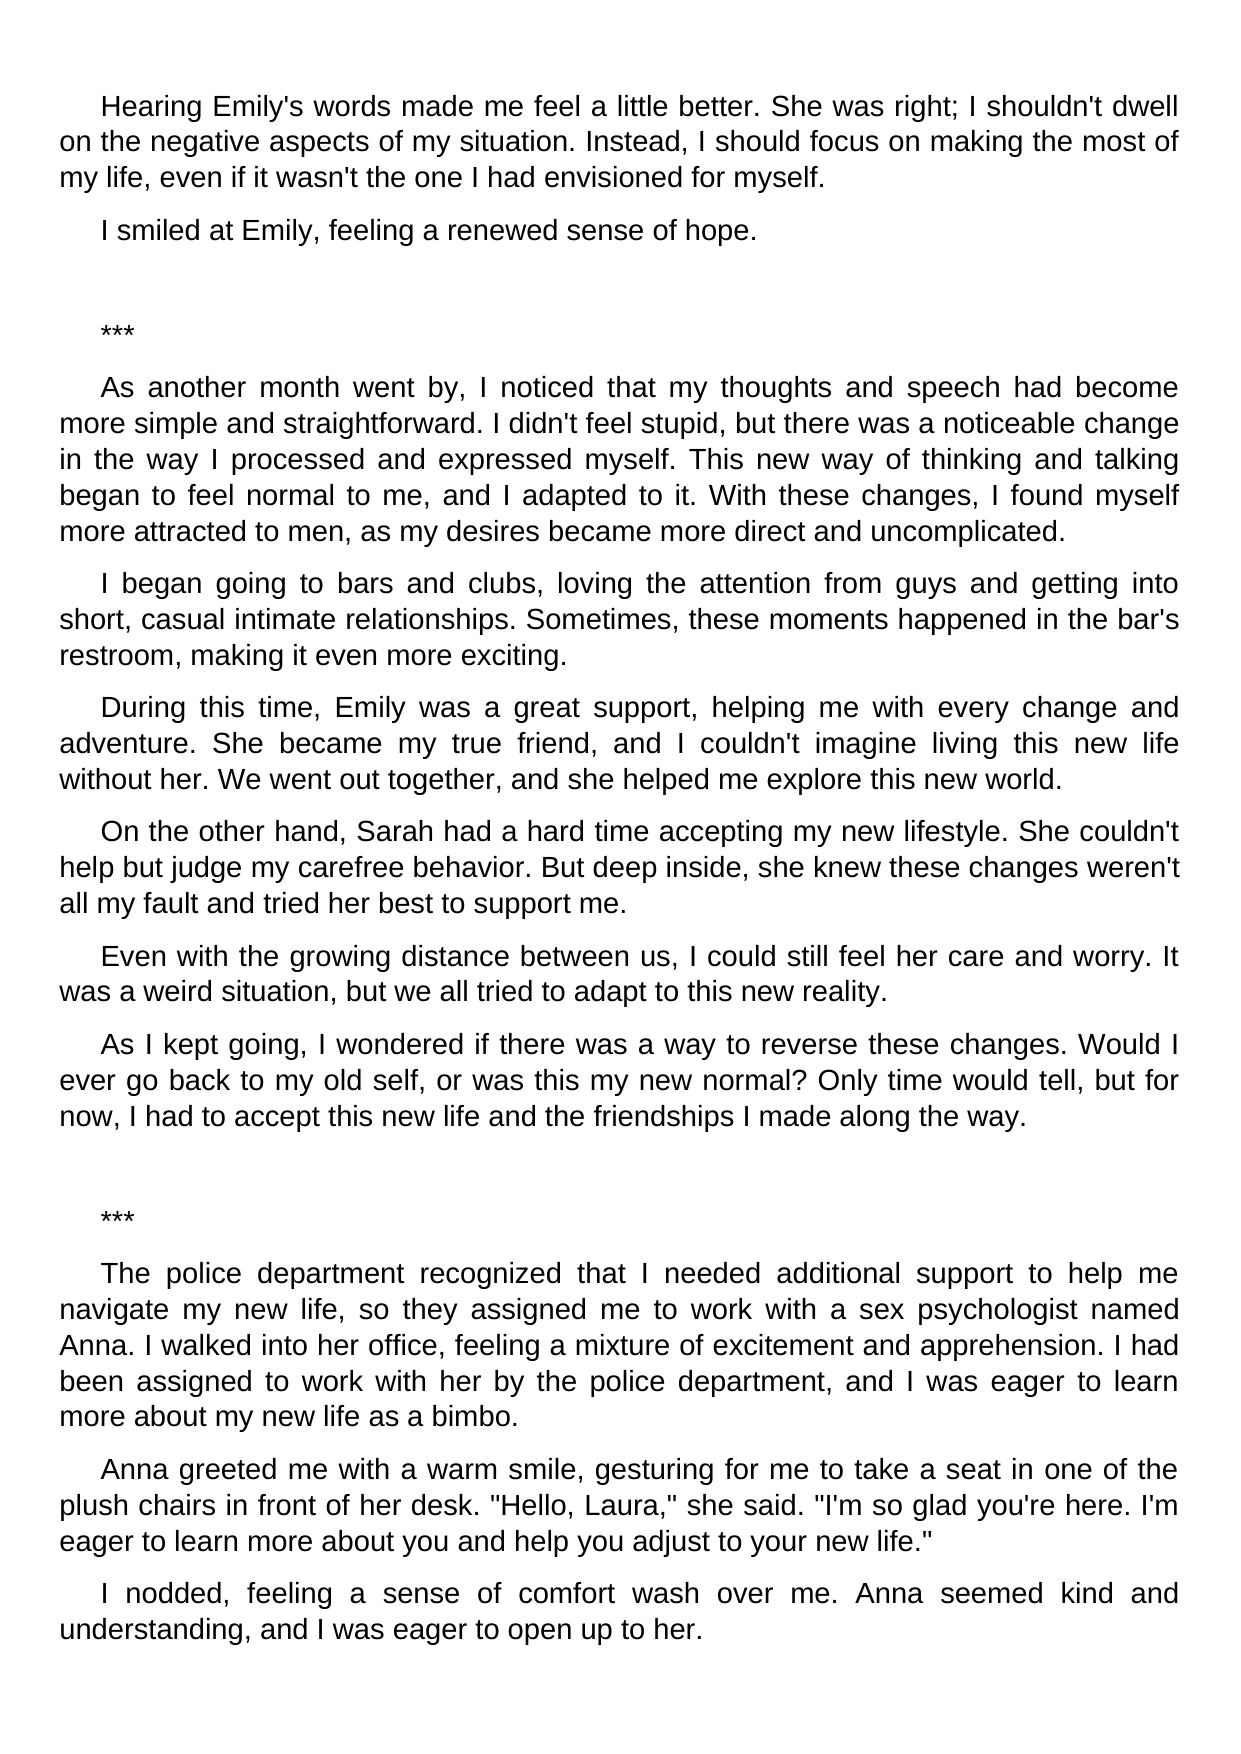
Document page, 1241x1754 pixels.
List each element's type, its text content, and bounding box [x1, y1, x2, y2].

text On the other hand, Sarah had a hard time accepting my new lifestyle. She couldn't help but judge my carefree behavior. But deep inside, she knew these changes weren't all my fault and tried her best to support me. [59, 814, 1181, 920]
text Hearing Emily's words made me feel a little better. She was right; I shouldn't dwell on the negative aspects of my situation. Instead, I should focus on making the most of my life, even if it wasn't the one I had envisioned for myself. [59, 89, 1181, 194]
text *** [59, 1204, 1181, 1237]
text I began going to bars and clubs, loving the attention from guys and getting into short, casual intimate relationships. Sometimes, these moments happened in the bar's restroom, making it even more exciting. [59, 566, 1181, 671]
text Anna greeted me with a warm smile, gesturing for me to take a seat in one of the plush chairs in front of her desk. "Hello, Laura," she said. "I'm so glad you're here. I'm eager to learn more about you and help you adjust to your new life." [59, 1452, 1181, 1557]
text I nodded, feeling a sense of comfort wash over me. Anna seemed kind and understanding, and I was eager to open up to her. [59, 1576, 1181, 1646]
text As another month went by, I noticed that my thoughts and speech had become more simple and straightforward. I didn't feel stupid, but there was a noticeable change in the way I processed and expressed myself. This new way of thinking and talking began to feel normal to me, and I adapted to it. With these changes, I found myself more attracted to men, as my desires became more direct and uncomplicated. [59, 370, 1181, 547]
text *** [59, 318, 1181, 351]
text As I kept going, I wondered if there was a way to reverse these changes. Would I ever go back to my old self, or was this my new normal? Only time would tell, but for now, I had to accept this new life and the friendships I made along the way. [59, 1027, 1181, 1132]
text During this time, Emily was a great support, helping me with every change and adventure. She became my true friend, and I couldn't imagine living this new life without her. We went out together, and she helped me explore this new world. [59, 690, 1181, 796]
text The police department recognized that I needed additional support to help me navigate my new life, so they assigned me to work with a sex psychologist named Anna. I walked into her office, feeling a mixture of excitement and apprehension. I had been assigned to work with her by the police department, and I was eager to learn more about my new life as a bimbo. [59, 1256, 1181, 1433]
text Even with the growing distance between us, I could still feel her care and worry. It was a weird situation, but we all tried to adapt to this new reality. [59, 939, 1181, 1008]
text I smiled at Emily, feeling a renewed sense of hope. [59, 213, 1181, 246]
